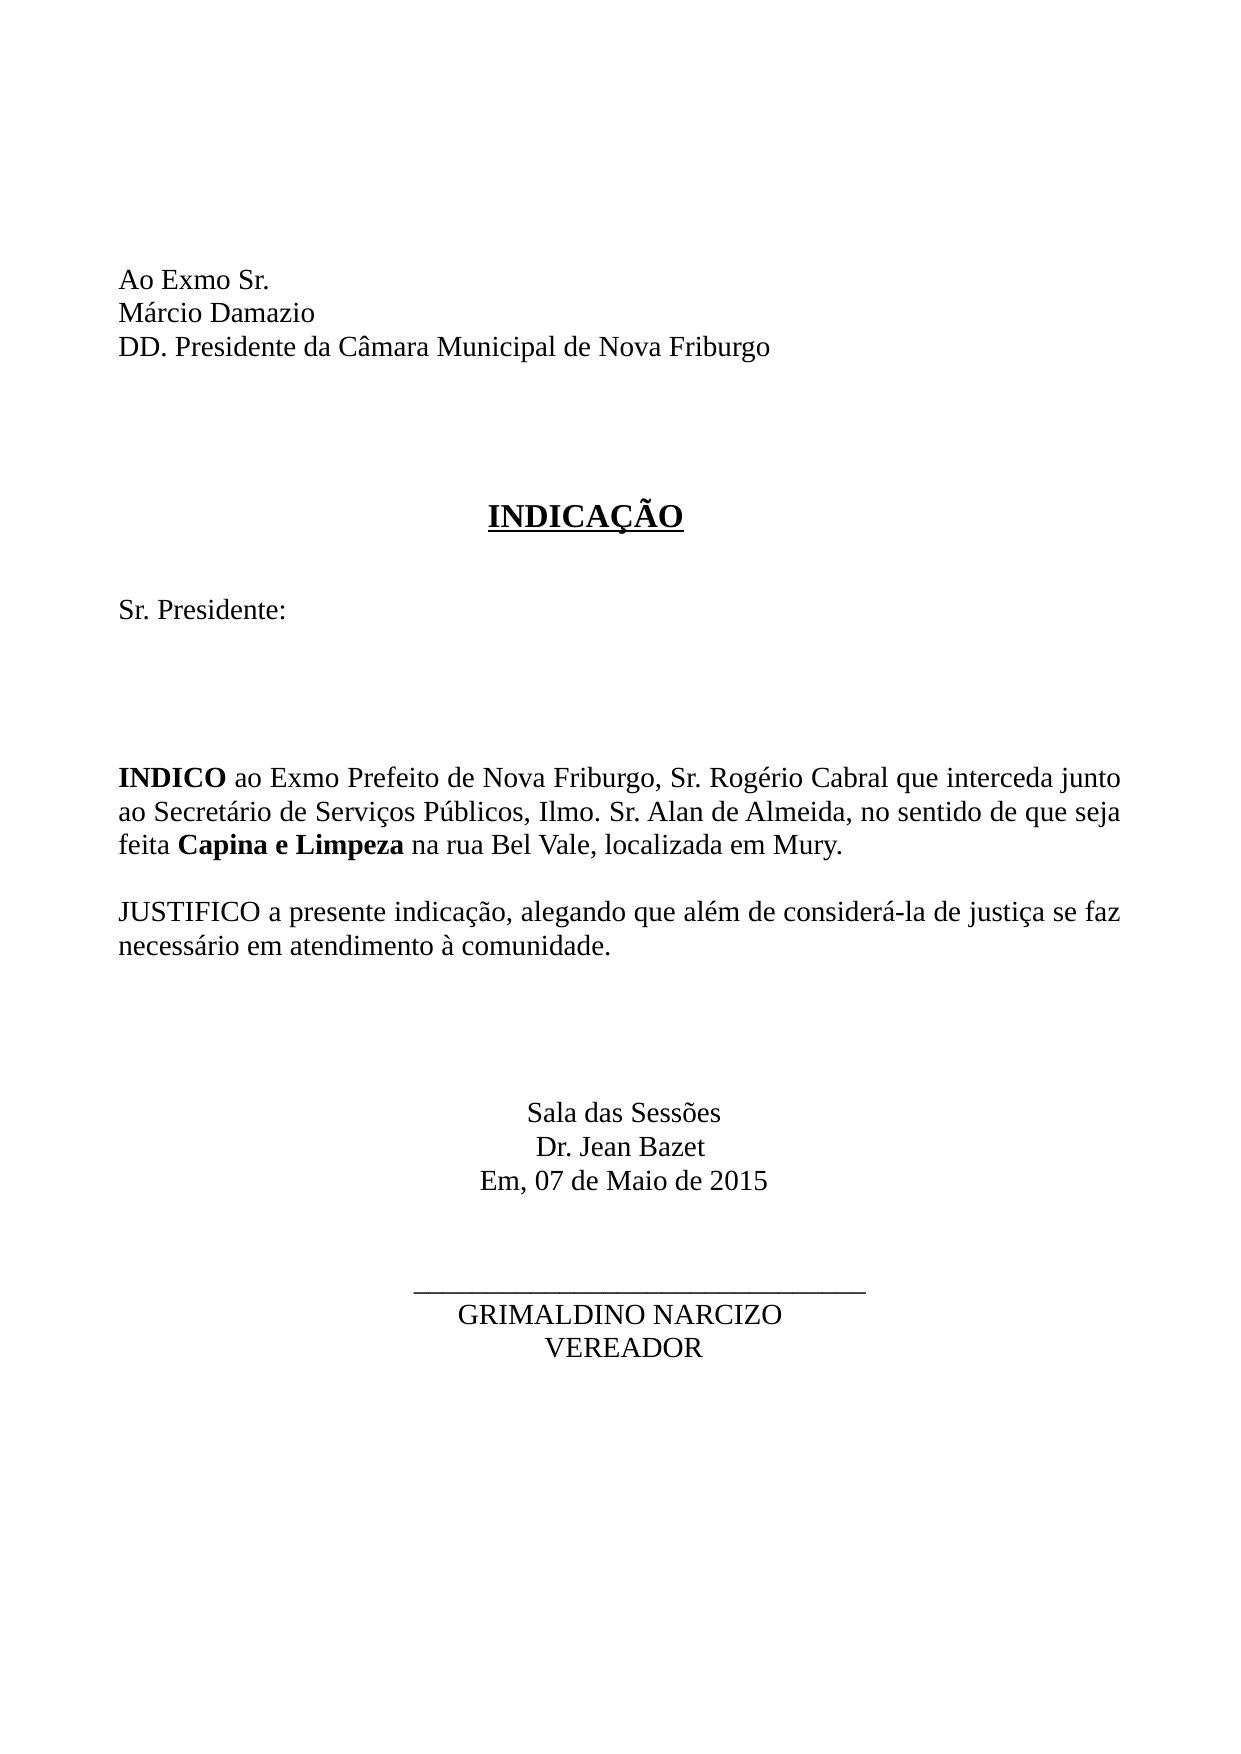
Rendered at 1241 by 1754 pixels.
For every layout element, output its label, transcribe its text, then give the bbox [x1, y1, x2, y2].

text Sr. Presidente: [118, 592, 1122, 626]
text Em, 07 de Maio de 2015 [118, 1163, 1122, 1196]
text Sala das Sessões [118, 1096, 1122, 1129]
text GRIMALDINO NARCIZO [118, 1297, 1122, 1330]
text INDICO ao Exmo Prefeito de Nova Friburgo, Sr. Rogério Cabral que interceda junto ao Secretário de Serviços Públicos, Ilmo. Sr. Alan de Almeida, no sentido de que seja feita Capina e Limpeza na rua Bel Vale, localizada em Mury. [118, 760, 1122, 861]
text DD. Presidente da Câmara Municipal de Nova Friburgo [118, 329, 1122, 362]
text Márcio Damazio [118, 295, 1122, 329]
text Dr. Jean Bazet [118, 1129, 1122, 1163]
text INDICAÇÃO [118, 497, 1122, 535]
text Ao Exmo Sr. [118, 262, 1122, 295]
text JUSTIFICO a presente indicação, alegando que além de considerá-la de justiça se faz necessário em atendimento à comunidade. [118, 894, 1122, 961]
text VEREADOR [118, 1330, 1122, 1364]
text _______________________________ [118, 1263, 1122, 1297]
